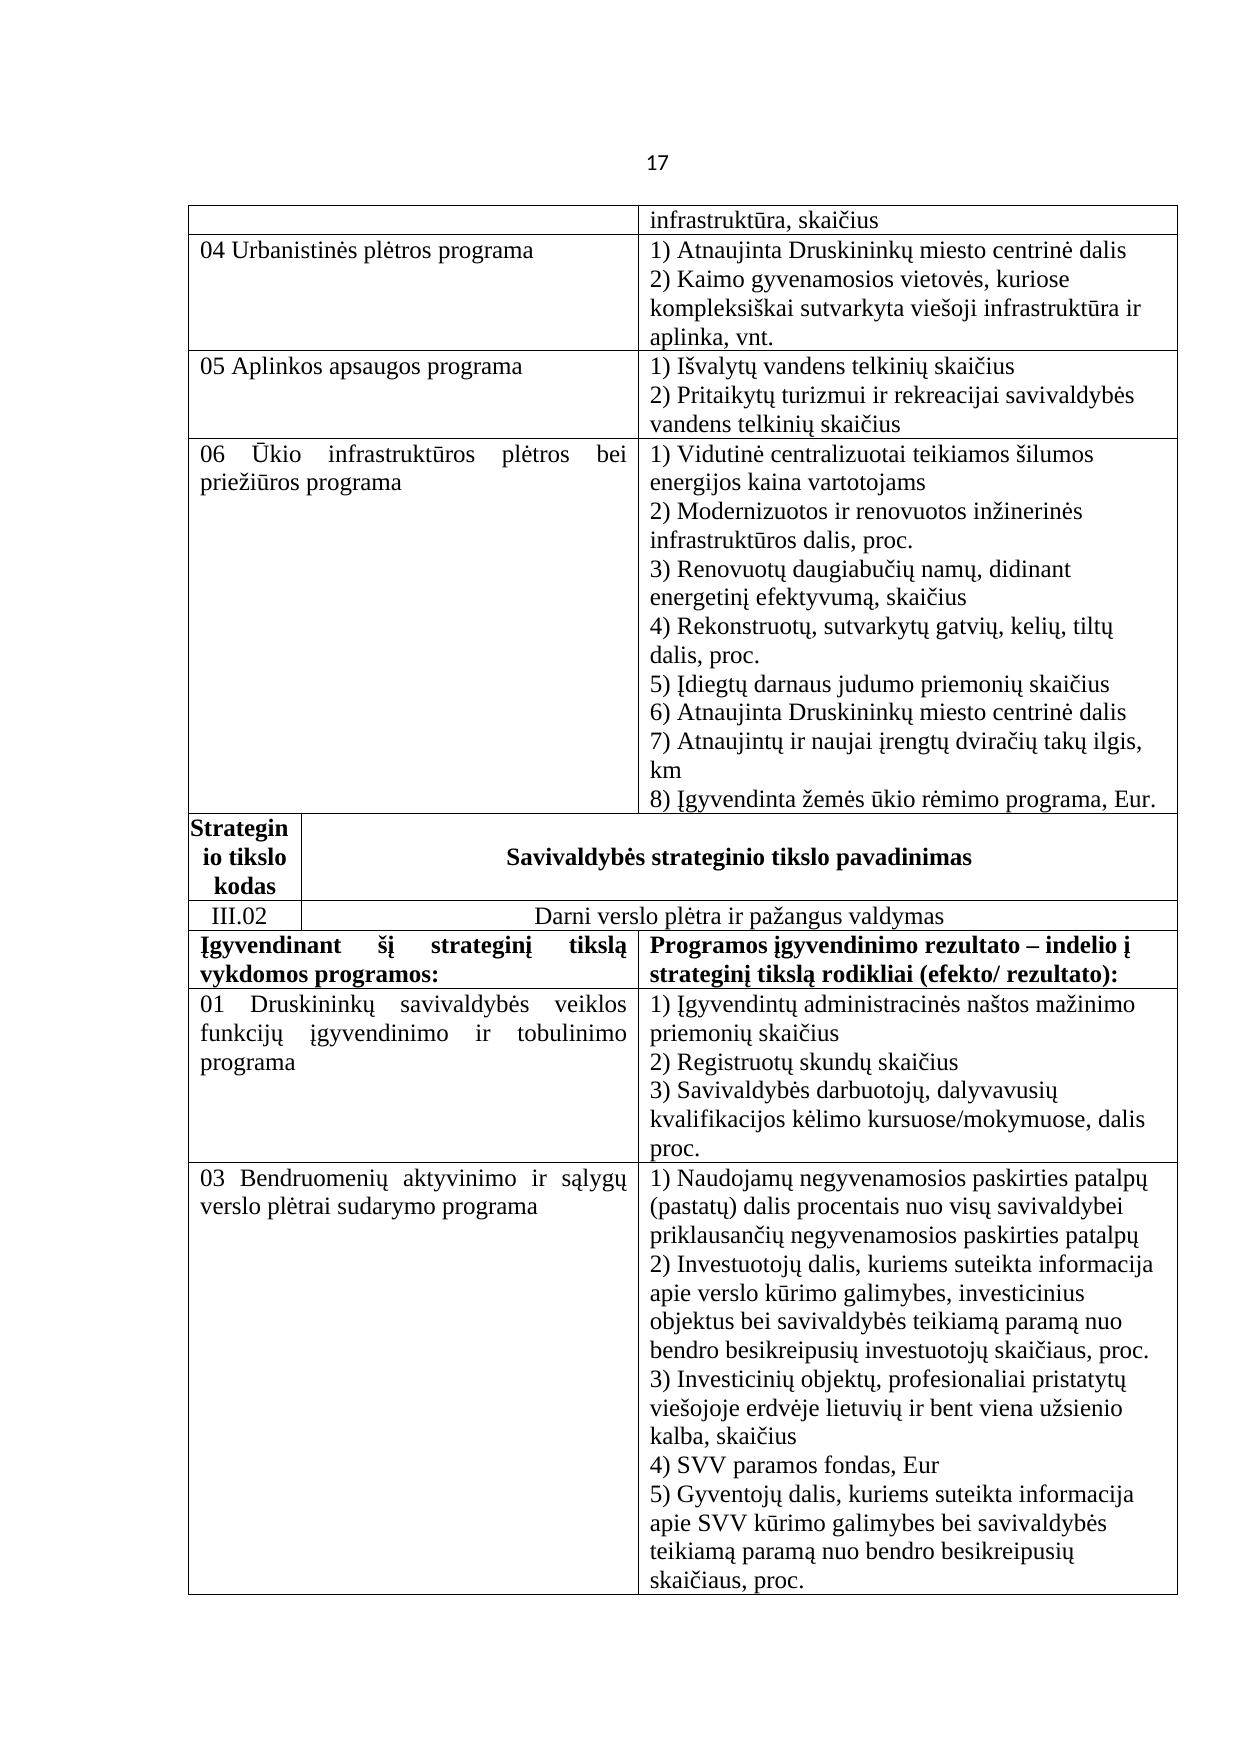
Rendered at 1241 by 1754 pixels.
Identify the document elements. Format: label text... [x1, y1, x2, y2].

table_cell 04 Urbanistinės plėtros programa [189, 235, 638, 350]
table_cell Darni verslo plėtra ir pažangus valdymas [302, 901, 1177, 929]
table_cell 1) Naudojamų negyvenamosios paskirties patalpų (pastatų) dalis procentais nuo visų savivaldybei priklausančių negyvenamosios paskirties patalpų 2) Investuotojų dalis, kuriems suteikta informacija apie verslo kūrimo galimybes, investicinius objektus bei savivaldybės teikiamą paramą nuo bendro besikreipusių investuotojų skaičiaus, proc. 3) Investicinių objektų, profesionaliai pristatytų viešojoje erdvėje lietuvių ir bent viena užsienio kalba, skaičius 4) SVV paramos fondas, Eur 5) Gyventojų dalis, kuriems suteikta informacija apie SVV kūrimo galimybes bei savivaldybės teikiamą paramą nuo bendro besikreipusių skaičiaus, proc. [639, 1163, 1177, 1594]
table_cell 1) Vidutinė centralizuotai teikiamos šilumos energijos kaina vartotojams 2) Modernizuotos ir renovuotos inžinerinės infrastruktūros dalis, proc. 3) Renovuotų daugiabučių namų, didinant energetinį efektyvumą, skaičius 4) Rekonstruotų, sutvarkytų gatvių, kelių, tiltų dalis, proc. 5) Įdiegtų darnaus judumo priemonių skaičius 6) Atnaujinta Druskininkų miesto centrinė dalis 7) Atnaujintų ir naujai įrengtų dviračių takų ilgis, km 8) Įgyvendinta žemės ūkio rėmimo programa, Eur. [639, 439, 1177, 812]
table_cell Savivaldybės strateginio tikslo pavadinimas [302, 814, 1177, 900]
table_cell [189, 206, 638, 234]
table_cell Programos įgyvendinimo rezultato – indelio į strateginį tikslą rodikliai (efekto/ rezultato): [639, 931, 1177, 988]
table_cell III.02 [189, 901, 301, 929]
table_cell Strateginio tikslo kodas [189, 814, 301, 900]
table_cell infrastruktūra, skaičius [639, 206, 1177, 234]
table_cell Įgyvendinant šį strateginį tikslą vykdomos programos: [189, 931, 638, 988]
table_cell 01 Druskininkų savivaldybės veiklos funkcijų įgyvendinimo ir tobulinimo programa [189, 989, 638, 1162]
table_cell 1) Įgyvendintų administracinės naštos mažinimo priemonių skaičius 2) Registruotų skundų skaičius 3) Savivaldybės darbuotojų, dalyvavusių kvalifikacijos kėlimo kursuose/mokymuose, dalis proc. [639, 989, 1177, 1162]
table_cell 06 Ūkio infrastruktūros plėtros bei priežiūros programa [189, 439, 638, 812]
table_cell 05 Aplinkos apsaugos programa [189, 351, 638, 438]
table_cell 1) Atnaujinta Druskininkų miesto centrinė dalis 2) Kaimo gyvenamosios vietovės, kuriose kompleksiškai sutvarkyta viešoji infrastruktūra ir aplinka, vnt. [639, 235, 1177, 350]
table_cell 03 Bendruomenių aktyvinimo ir sąlygų verslo plėtrai sudarymo programa [189, 1163, 638, 1594]
table_cell 1) Išvalytų vandens telkinių skaičius 2) Pritaikytų turizmui ir rekreacijai savivaldybės vandens telkinių skaičius [639, 351, 1177, 438]
